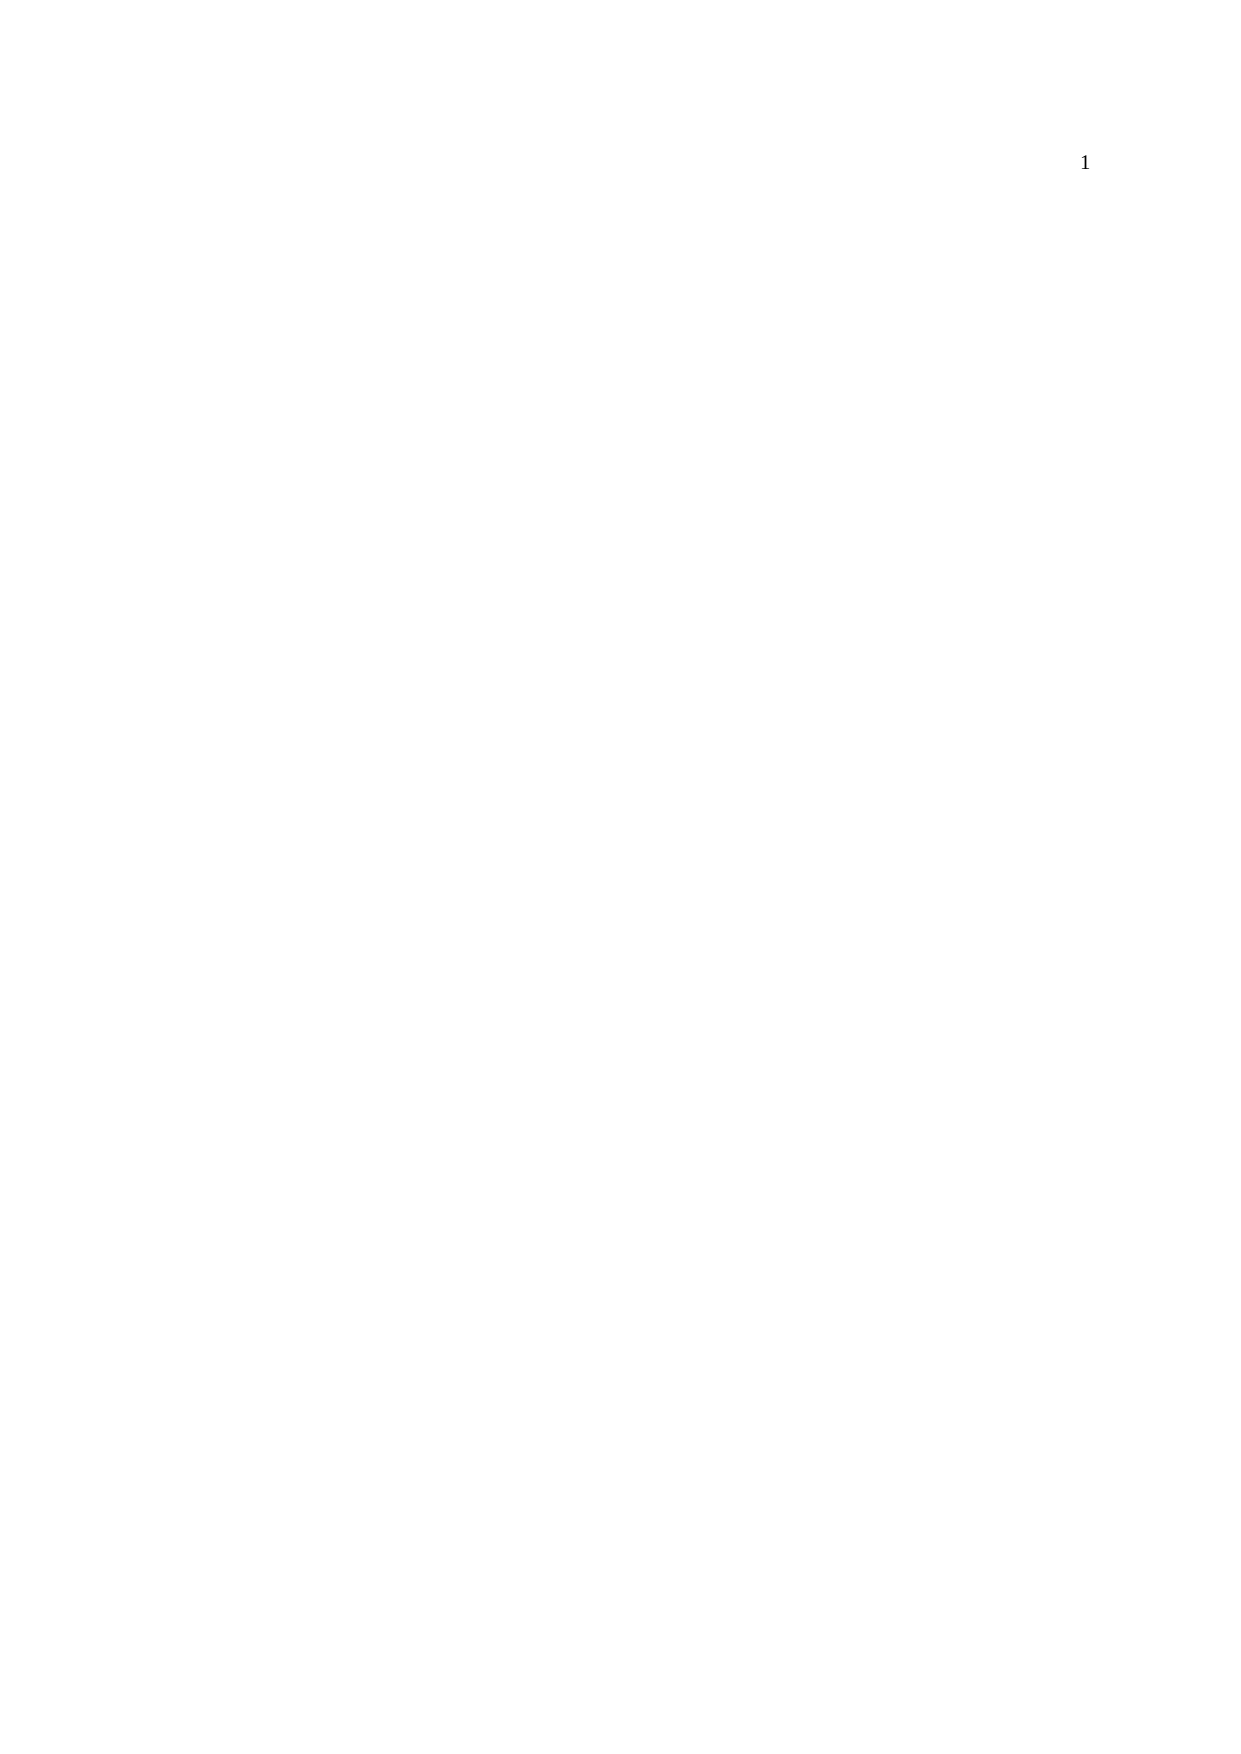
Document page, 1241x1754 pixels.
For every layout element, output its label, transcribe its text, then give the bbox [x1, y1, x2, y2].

text 1 [150, 150, 1090, 174]
